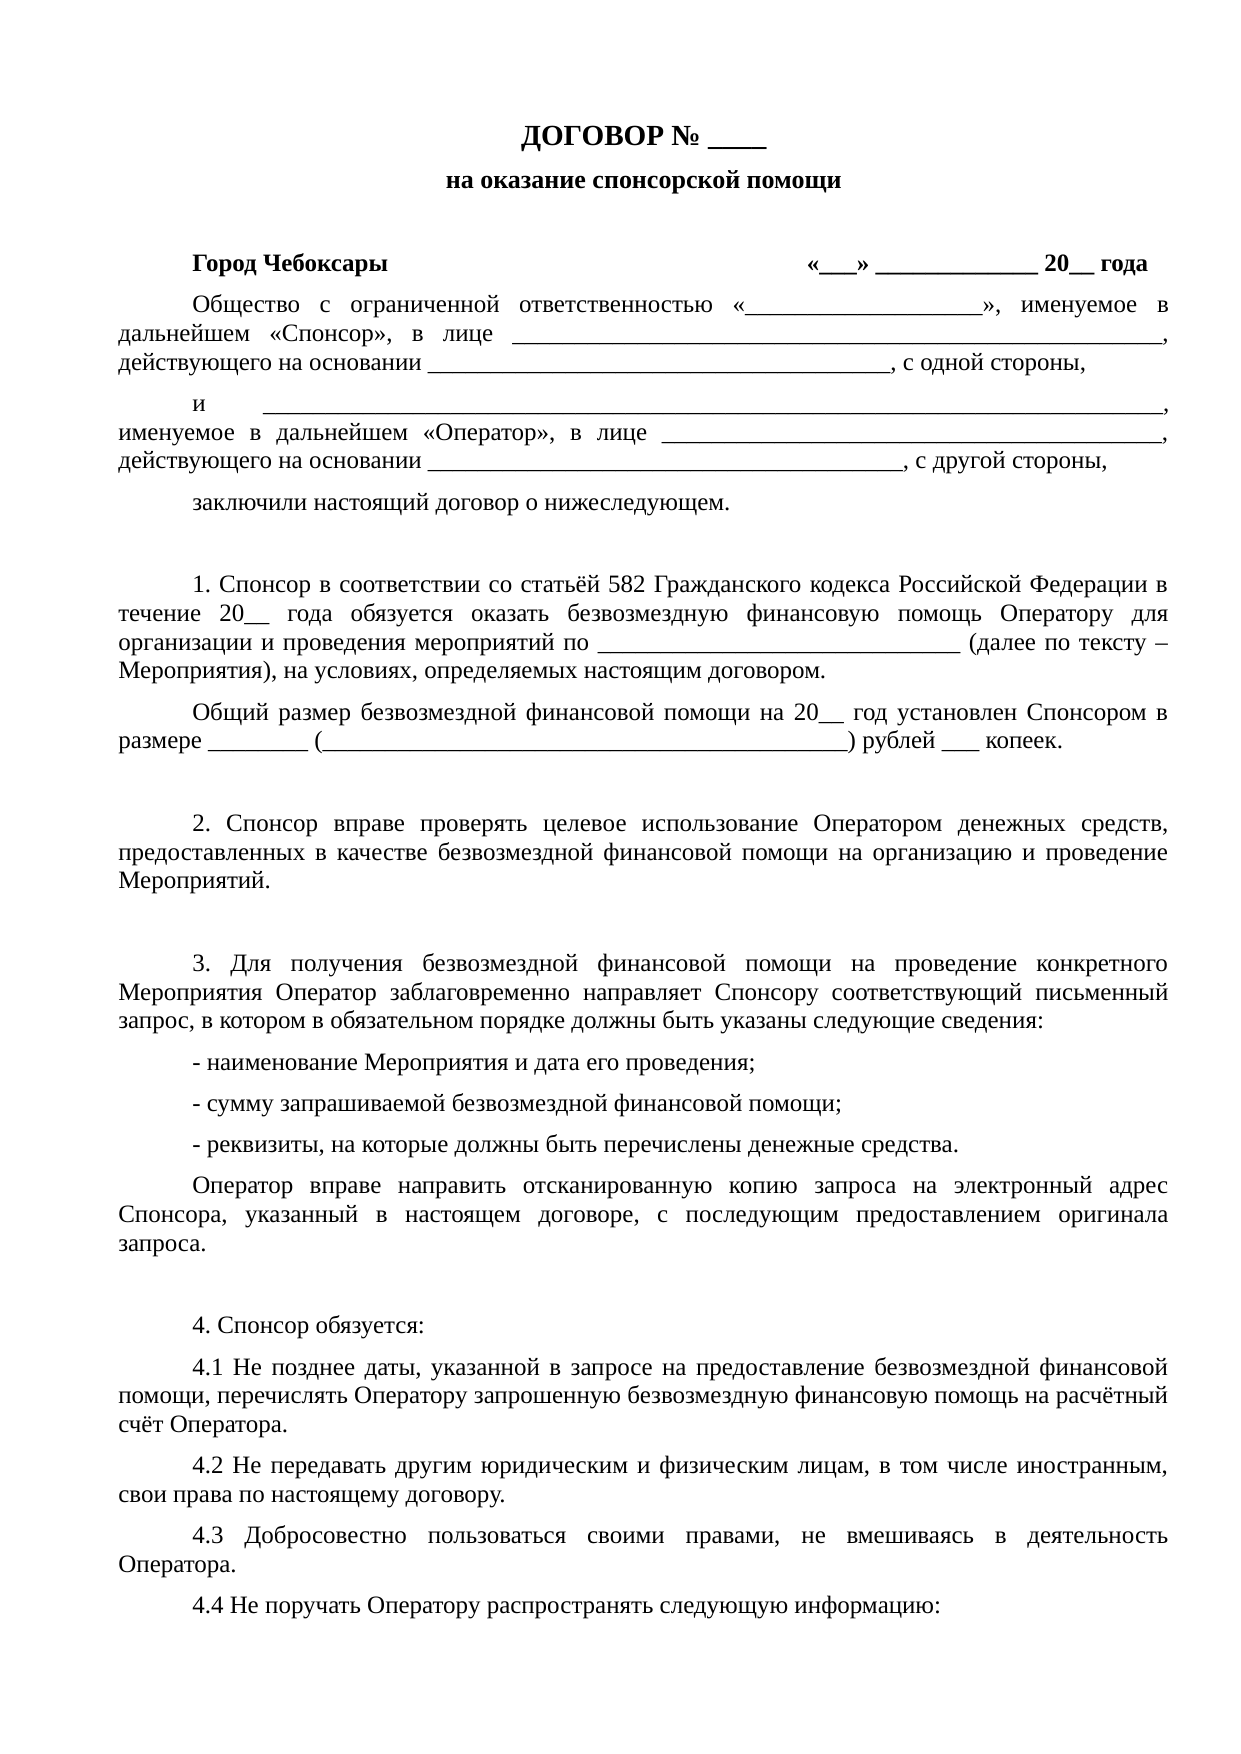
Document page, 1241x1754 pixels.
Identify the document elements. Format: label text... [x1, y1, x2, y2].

text заключили настоящий договор о нижеследующем. [118, 487, 1169, 515]
text 4.4 Не поручать Оператору распространять следующую информацию: [118, 1590, 1169, 1619]
text и ________________________________________________________________________, именуемое в дальнейшем «Оператор», в лице ________________________________________, действующего на основании ______________________________________, с другой стороны, [118, 388, 1169, 474]
text 4. Спонсор обязуется: [118, 1310, 1169, 1339]
text ДОГОВОР № ____ [118, 118, 1169, 152]
text Общий размер безвозмездной финансовой помощи на 20__ год установлен Спонсором в размере ________ (__________________________________________) рублей ___ копеек. [118, 697, 1169, 754]
text 3. Для получения безвозмездной финансовой помощи на проведение конкретного Мероприятия Оператор заблаговременно направляет Спонсору соответствующий письменный запрос, в котором в обязательном порядке должны быть указаны следующие сведения: [118, 948, 1169, 1034]
text Общество с ограниченной ответственностью «___________________», именуемое в дальнейшем «Спонсор», в лице ____________________________________________________, действующего на основании _____________________________________, с одной стороны, [118, 289, 1169, 375]
text - реквизиты, на которые должны быть перечислены денежные средства. [118, 1129, 1169, 1158]
text 2. Спонсор вправе проверять целевое использование Оператором денежных средств, предоставленных в качестве безвозмездной финансовой помощи на организацию и проведение Мероприятий. [118, 808, 1169, 894]
text на оказание спонсорской помощи [118, 164, 1169, 194]
text 4.1 Не позднее даты, указанной в запросе на предоставление безвозмездной финансовой помощи, перечислять Оператору запрошенную безвозмездную финансовую помощь на расчётный счёт Оператора. [118, 1352, 1169, 1438]
text 4.3 Добросовестно пользоваться своими правами, не вмешиваясь в деятельность Оператора. [118, 1520, 1169, 1578]
text - сумму запрашиваемой безвозмездной финансовой помощи; [118, 1088, 1169, 1117]
text 4.2 Не передавать другим юридическим и физическим лицам, в том числе иностранным, свои права по настоящему договору. [118, 1450, 1169, 1508]
text Оператор вправе направить отсканированную копию запроса на электронный адрес Спонсора, указанный в настоящем договоре, с последующим предоставлением оригинала запроса. [118, 1170, 1169, 1257]
text 1. Спонсор в соответствии со статьёй 582 Гражданского кодекса Российской Федерации в течение 20__ года обязуется оказать безвозмездную финансовую помощь Оператору для организации и проведения мероприятий по _____________________________ (далее по тексту – Мероприятия), на условиях, определяемых настоящим договором. [118, 569, 1169, 684]
text - наименование Мероприятия и дата его проведения; [118, 1047, 1169, 1075]
text Город Чебоксары «___» _____________ 20__ года [118, 248, 1169, 277]
